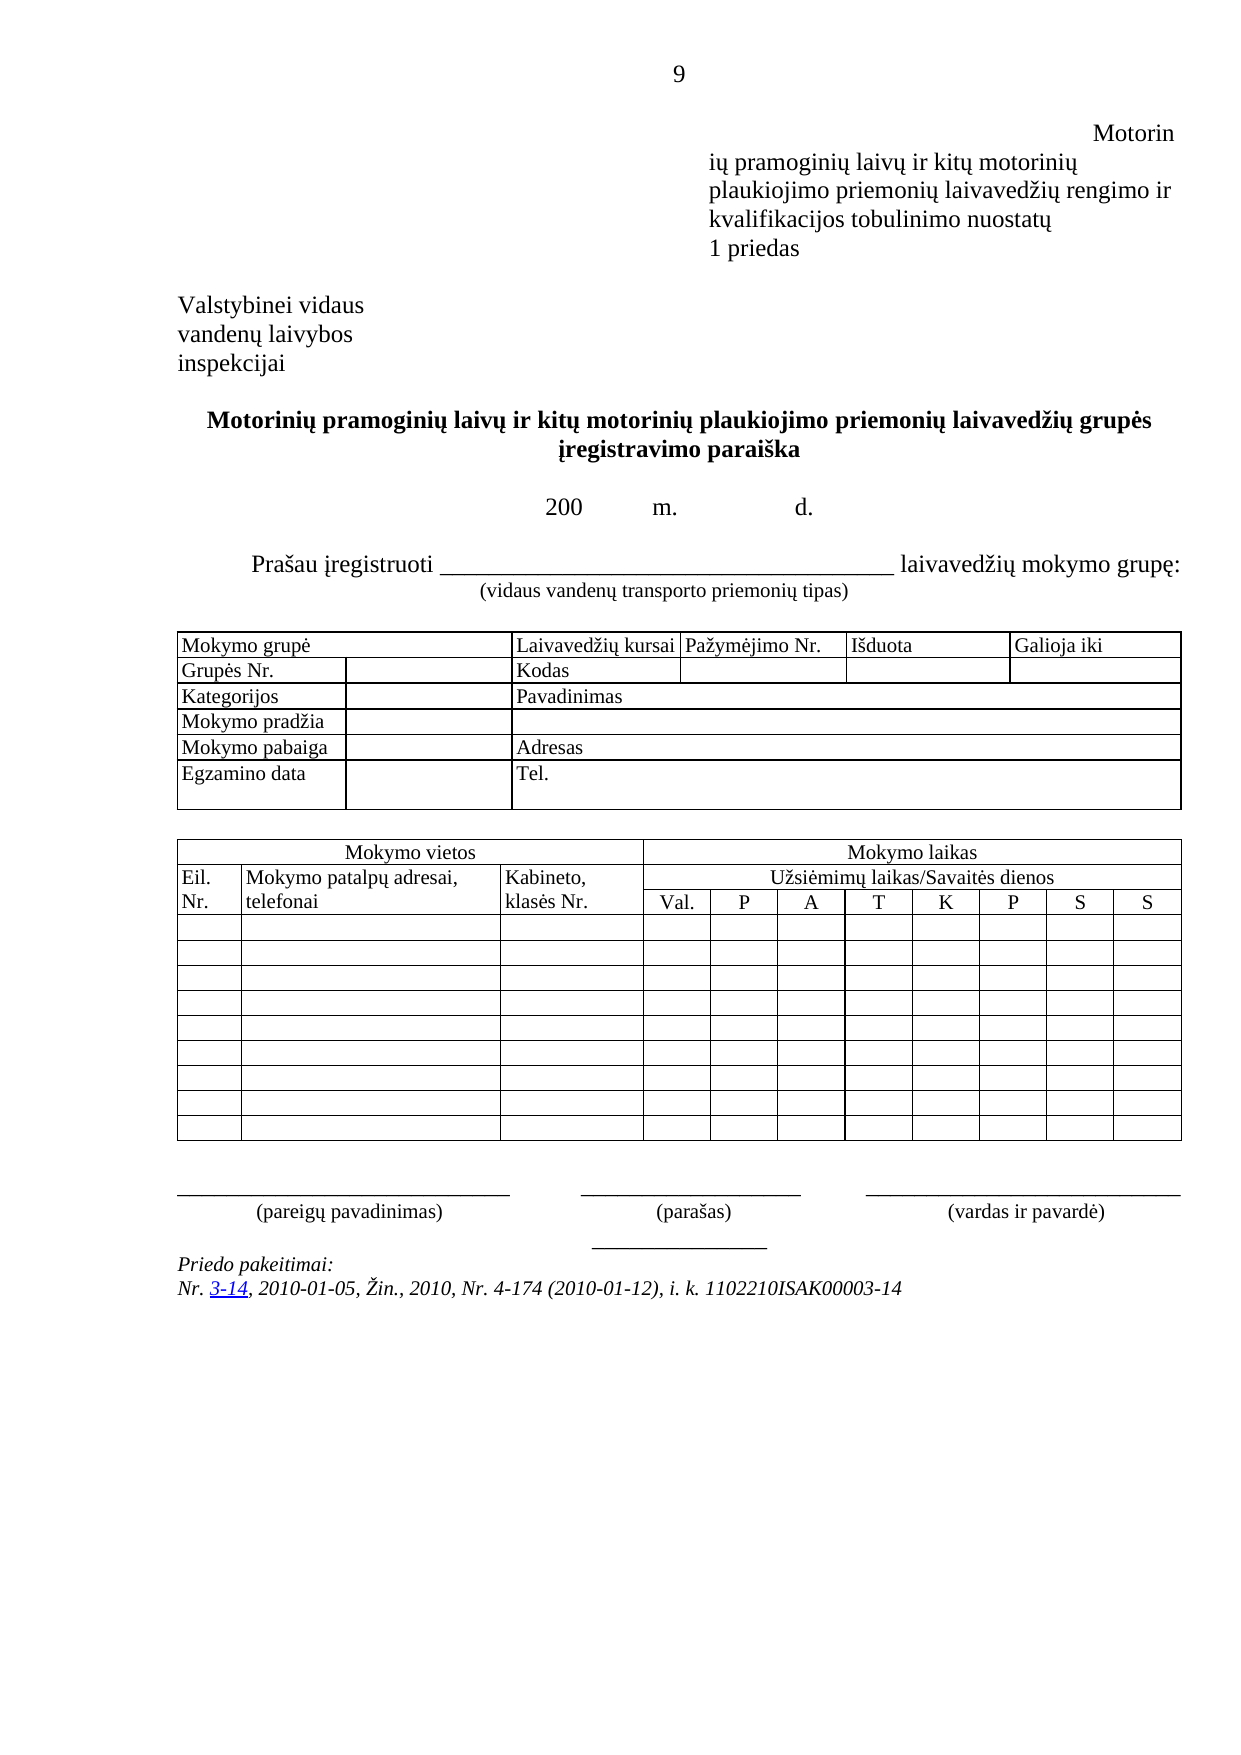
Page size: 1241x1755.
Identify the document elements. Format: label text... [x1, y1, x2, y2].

table_cell [178, 1016, 241, 1040]
table_cell [242, 1016, 500, 1040]
table_cell [1114, 991, 1181, 1015]
table_cell [1047, 941, 1113, 964]
table_cell P [711, 890, 777, 914]
text Nr. 3-14, 2010-01-05, Žin., 2010, Nr. 4-174 (2010-01-12), i. k. 1102210ISAK00003-14 [177, 1276, 1181, 1300]
table_cell [980, 1091, 1046, 1115]
table_cell [178, 941, 241, 964]
table_cell [347, 735, 511, 759]
table_cell [644, 1041, 710, 1065]
table_cell [980, 966, 1046, 990]
table_cell Kabineto, klasės Nr. [501, 865, 643, 914]
table_cell [778, 1091, 844, 1115]
table_cell [644, 1066, 710, 1090]
table_cell [846, 1066, 912, 1090]
table_cell [681, 658, 846, 682]
table_cell [913, 966, 979, 990]
table_cell [242, 1091, 500, 1115]
table_cell Grupės Nr. [178, 658, 345, 682]
table_cell [644, 1116, 710, 1140]
table_cell A [778, 890, 844, 914]
table_cell [711, 1066, 777, 1090]
text 200 m. d. [177, 492, 1181, 521]
table_cell [242, 991, 500, 1015]
table_header Pažymėjimo Nr. [681, 633, 846, 657]
table_cell [846, 991, 912, 1015]
table_cell Mokymo pradžia [178, 710, 345, 733]
table_cell K [913, 890, 979, 914]
table_cell [242, 915, 500, 939]
table_cell S [1114, 890, 1181, 914]
table_cell [711, 966, 777, 990]
table_cell Adresas [513, 735, 1180, 759]
table_cell [846, 1041, 912, 1065]
table_cell [913, 1041, 979, 1065]
table_cell [847, 658, 1009, 682]
text Priedo pakeitimai: [177, 1252, 1181, 1276]
table_cell [178, 1041, 241, 1065]
table_cell S [1047, 890, 1113, 914]
table_header Galioja iki [1011, 633, 1180, 657]
table_cell [178, 1091, 241, 1115]
table_cell [711, 991, 777, 1015]
table_cell [980, 1041, 1046, 1065]
table_cell [347, 710, 511, 733]
text inspekcijai [177, 348, 1181, 377]
table_cell [1047, 1091, 1113, 1115]
table_cell [178, 966, 241, 990]
table_cell [778, 1116, 844, 1140]
table_cell [913, 1091, 979, 1115]
table_cell [501, 1041, 643, 1065]
table_cell [1114, 966, 1181, 990]
table_cell [913, 1116, 979, 1140]
table_cell [1114, 1041, 1181, 1065]
table_cell [980, 1116, 1046, 1140]
table_header Išduota [847, 633, 1009, 657]
table_cell [347, 658, 511, 682]
table_cell [242, 966, 500, 990]
table_cell [1114, 1091, 1181, 1115]
table_cell [1114, 915, 1181, 939]
table_cell Pavadinimas [513, 684, 1180, 708]
table_cell [778, 1066, 844, 1090]
text Motorinių pramoginių laivų ir kitų motorinių [709, 118, 1181, 176]
table_cell [778, 1041, 844, 1065]
table_cell Kategorijos [178, 684, 345, 708]
table_cell [913, 991, 979, 1015]
table_cell [711, 941, 777, 964]
table_cell [913, 1066, 979, 1090]
table_cell T [846, 890, 912, 914]
table_cell [644, 1016, 710, 1040]
table_header Mokymo laikas [644, 840, 1181, 864]
table_cell [1047, 991, 1113, 1015]
table_cell [501, 1091, 643, 1115]
table_cell [778, 991, 844, 1015]
table_cell [980, 1066, 1046, 1090]
table_cell [711, 1016, 777, 1040]
table_cell Užsiėmimų laikas/Savaitės dienos [644, 865, 1181, 889]
table_cell [846, 1016, 912, 1040]
table_cell [846, 941, 912, 964]
text kvalifikacijos tobulinimo nuostatų [177, 204, 1181, 233]
table_cell Eil. Nr. [178, 865, 241, 914]
table_cell [644, 915, 710, 939]
table_cell [501, 941, 643, 964]
table_cell [913, 941, 979, 964]
table_cell Val. [644, 890, 710, 914]
table_cell Mokymo pabaiga [178, 735, 345, 759]
table_cell [980, 941, 1046, 964]
table_cell [347, 684, 511, 708]
table_cell [980, 991, 1046, 1015]
table_cell [1047, 1066, 1113, 1090]
text plaukiojimo priemonių laivavedžių rengimo ir [177, 176, 1181, 204]
table_cell [778, 966, 844, 990]
table_cell [178, 1066, 241, 1090]
table_cell [513, 710, 1180, 733]
table_cell [1047, 1016, 1113, 1040]
table_cell [980, 1016, 1046, 1040]
table_cell [644, 966, 710, 990]
table_cell Mokymo patalpų adresai, telefonai [242, 865, 500, 914]
table_header Mokymo vietos [178, 840, 643, 864]
table_cell [501, 915, 643, 939]
text (pareigų pavadinimas) (parašas) (vardas ir pavardė) [177, 1199, 1181, 1223]
table_cell [1047, 966, 1113, 990]
table_cell P [980, 890, 1046, 914]
text (vidaus vandenų transporto priemonių tipas) [177, 578, 1181, 602]
table_cell [778, 1016, 844, 1040]
table_cell [846, 966, 912, 990]
table_cell [501, 966, 643, 990]
text ______________ [177, 1223, 1181, 1252]
table_cell [1114, 941, 1181, 964]
table_cell [644, 991, 710, 1015]
table_cell [242, 1066, 500, 1090]
table_cell Tel. [513, 761, 1180, 809]
table_cell [1047, 1041, 1113, 1065]
table_header Mokymo grupė [178, 633, 511, 657]
table_cell [1114, 1116, 1181, 1140]
table_cell [178, 1116, 241, 1140]
table_cell [980, 915, 1046, 939]
table_cell [1114, 1016, 1181, 1040]
text 1 priedas [177, 233, 1181, 262]
table_cell [711, 1091, 777, 1115]
table_cell [846, 1091, 912, 1115]
table_cell [1047, 915, 1113, 939]
table_cell [1047, 1116, 1113, 1140]
table_cell Egzamino data [178, 761, 345, 809]
table_cell [242, 1041, 500, 1065]
text Motorinių pramoginių laivų ir kitų motorinių plaukiojimo priemonių laivavedžių grupės įregistravimo paraiška [177, 406, 1181, 463]
text Prašau įregistruoti laivavedžių mokymo grupę: [177, 549, 1181, 578]
table_cell [644, 941, 710, 964]
table_cell [778, 941, 844, 964]
table_cell [242, 941, 500, 964]
table_cell [644, 1091, 710, 1115]
table_cell [913, 915, 979, 939]
table_header Laivavedžių kursai [513, 633, 680, 657]
table_cell [1114, 1066, 1181, 1090]
table_cell [501, 991, 643, 1015]
table_cell [242, 1116, 500, 1140]
table_cell [711, 1041, 777, 1065]
text Valstybinei vidaus [177, 291, 1181, 319]
table_cell [1011, 658, 1180, 682]
table_cell [501, 1116, 643, 1140]
table_cell [178, 991, 241, 1015]
table_cell [778, 915, 844, 939]
table_cell [178, 915, 241, 939]
text vandenų laivybos [177, 319, 1181, 348]
table_cell [711, 1116, 777, 1140]
table_cell [913, 1016, 979, 1040]
table_cell [501, 1016, 643, 1040]
table_cell [347, 761, 511, 809]
table_cell [846, 1116, 912, 1140]
table_cell Kodas [513, 658, 680, 682]
table_cell [846, 915, 912, 939]
table_cell [501, 1066, 643, 1090]
table_cell [711, 915, 777, 939]
